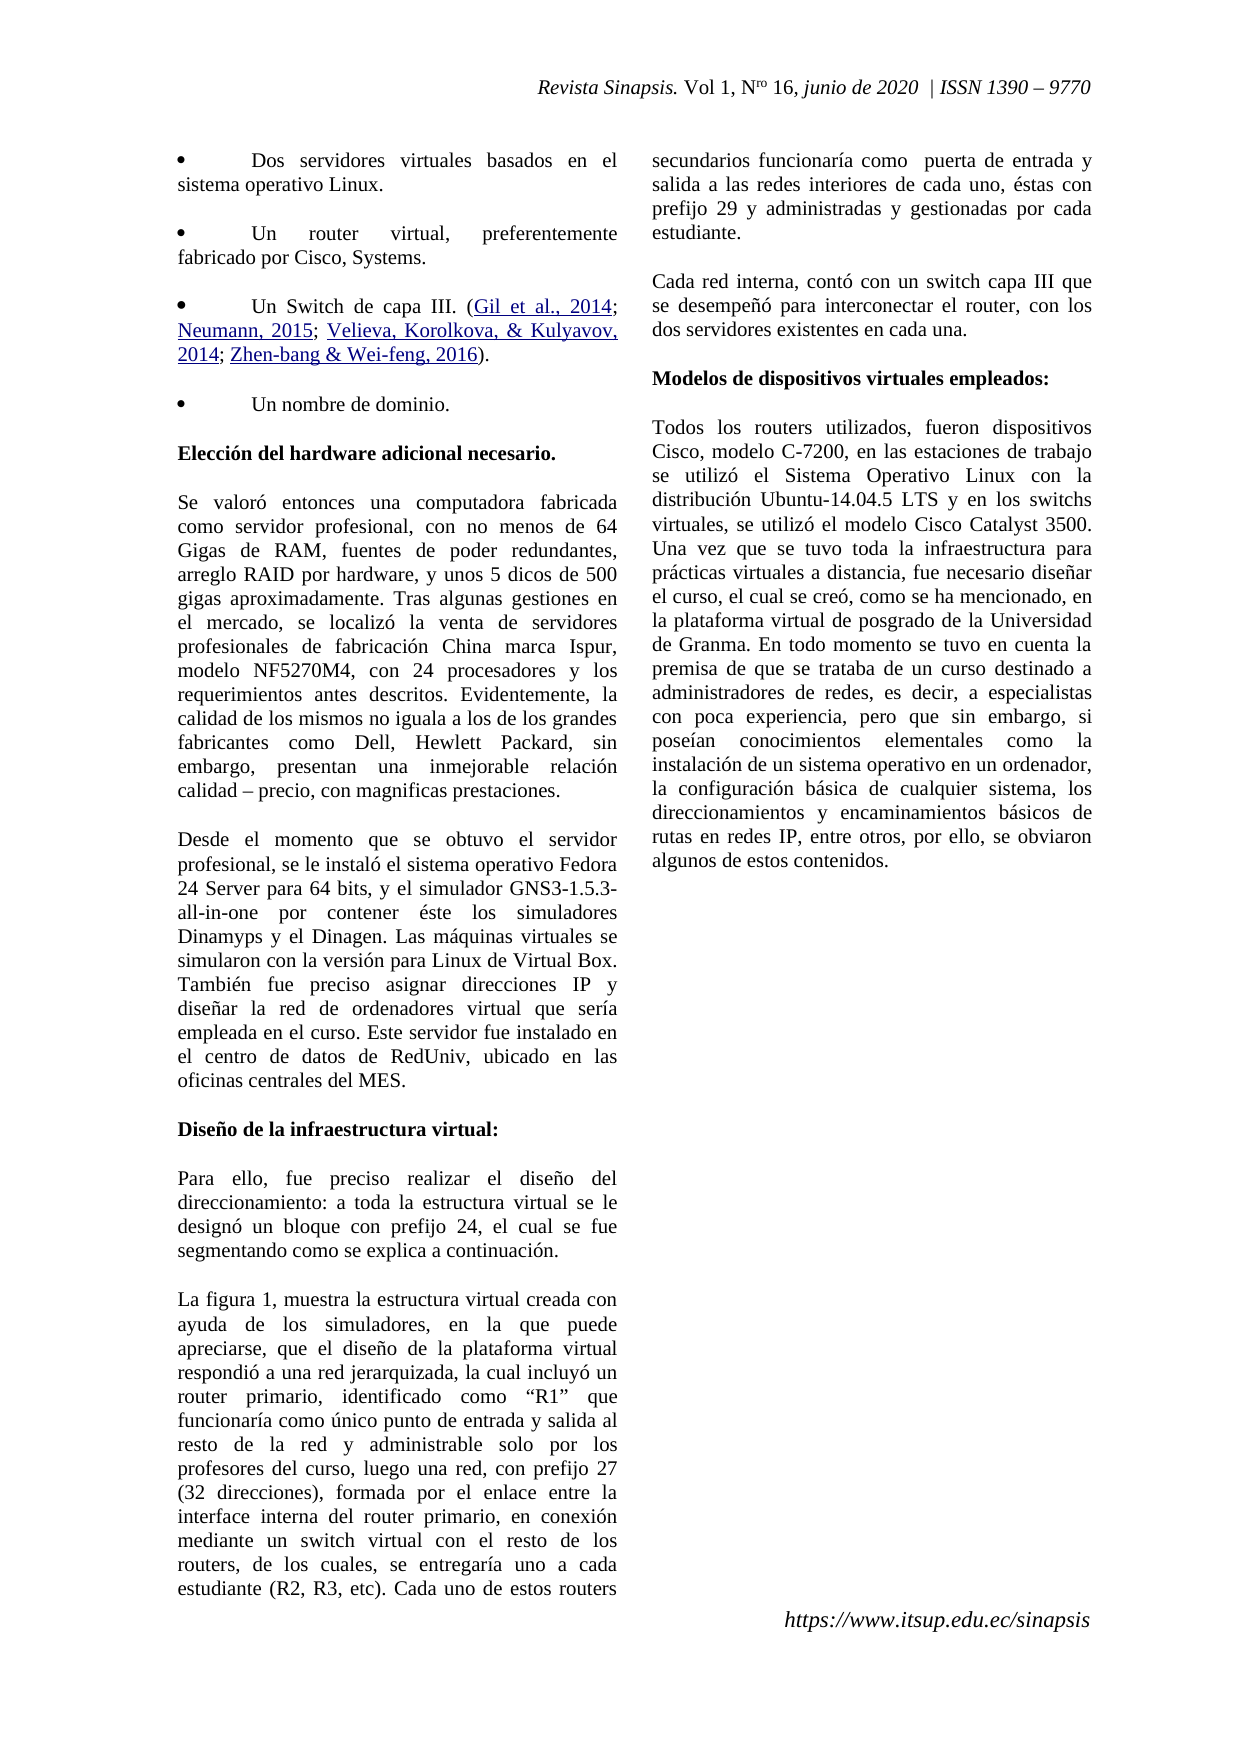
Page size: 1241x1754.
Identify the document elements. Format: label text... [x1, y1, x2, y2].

text Se valoró entonces una computadora fabricada como servidor profesional, con no menos de 64 Gigas de RAM, fuentes de poder redundantes, arreglo RAID por hardware, y unos 5 dicos de 500 gigas aproximadamente. Tras algunas gestiones en el mercado, se localizó la venta de servidores profesionales de fabricación China marca Ispur, modelo NF5270M4, con 24 procesadores y los requerimientos antes descritos. Evidentemente, la calidad de los mismos no iguala a los de los grandes fabricantes como Dell, Hewlett Packard, sin embargo, presentan una inmejorable relación calidad – precio, con magnificas prestaciones. [177, 489, 618, 802]
text Cada red interna, contó con un switch capa III que se desempeñó para interconectar el router, con los dos servidores existentes en cada una. [652, 269, 1093, 341]
subtitle Diseño de la infraestructura virtual: [177, 1117, 618, 1141]
list Un nombre de dominio. [177, 391, 618, 416]
list Un Switch de capa III. (Gil et al., 2014; Neumann, 2015; Velieva, Korolkova, & Kulyavov, 2014; Zhen-bang & Wei-feng, 2016). [177, 294, 618, 366]
list Dos servidores virtuales basados en el sistema operativo Linux. [177, 148, 618, 196]
subtitle Elección del hardware adicional necesario. [177, 441, 618, 464]
text Desde el momento que se obtuvo el servidor profesional, se le instaló el sistema operativo Fedora 24 Server para 64 bits, y el simulador GNS3-1.5.3-all-in-one por contener éste los simuladores Dinamyps y el Dinagen. Las máquinas virtuales se simularon con la versión para Linux de Virtual Box. También fue preciso asignar direcciones IP y diseñar la red de ordenadores virtual que sería empleada en el curso. Este servidor fue instalado en el centro de datos de RedUniv, ubicado en las oficinas centrales del MES. [177, 827, 618, 1092]
text Todos los routers utilizados, fueron dispositivos Cisco, modelo C-7200, en las estaciones de trabajo se utilizó el Sistema Operativo Linux con la distribución Ubuntu-14.04.5 LTS y en los switchs virtuales, se utilizó el modelo Cisco Catalyst 3500. Una vez que se tuvo toda la infraestructura para prácticas virtuales a distancia, fue necesario diseñar el curso, el cual se creó, como se ha mencionado, en la plataforma virtual de posgrado de la Universidad de Granma. En todo momento se tuvo en cuenta la premisa de que se trataba de un curso destinado a administradores de redes, es decir, a especialistas con poca experiencia, pero que sin embargo, si poseían conocimientos elementales como la instalación de un sistema operativo en un ordenador, la configuración básica de cualquier sistema, los direccionamientos y encaminamientos básicos de rutas en redes IP, entre otros, por ello, se obviaron algunos de estos contenidos. [652, 415, 1093, 872]
text Para ello, fue preciso realizar el diseño del direccionamiento: a toda la estructura virtual se le designó un bloque con prefijo 24, el cual se fue segmentando como se explica a continuación. [177, 1166, 618, 1262]
list Un router virtual, preferentemente fabricado por Cisco, Systems. [177, 221, 618, 269]
text La figura 1, muestra la estructura virtual creada con ayuda de los simuladores, en la que puede apreciarse, que el diseño de la plataforma virtual respondió a una red jerarquizada, la cual incluyó un router primario, identificado como “R1” que funcionaría como único punto de entrada y salida al resto de la red y administrable solo por los profesores del curso, luego una red, con prefijo 27 (32 direcciones), formada por el enlace entre la interface interna del router primario, en conexión mediante un switch virtual con el resto de los routers, de los cuales, se entregaría uno a cada estudiante (R2, R3, etc). Cada uno de estos routers [177, 1287, 618, 1600]
text secundarios funcionaría como puerta de entrada y salida a las redes interiores de cada uno, éstas con prefijo 29 y administradas y gestionadas por cada estudiante. [652, 148, 1093, 244]
subtitle Modelos de dispositivos virtuales empleados: [652, 366, 1093, 390]
